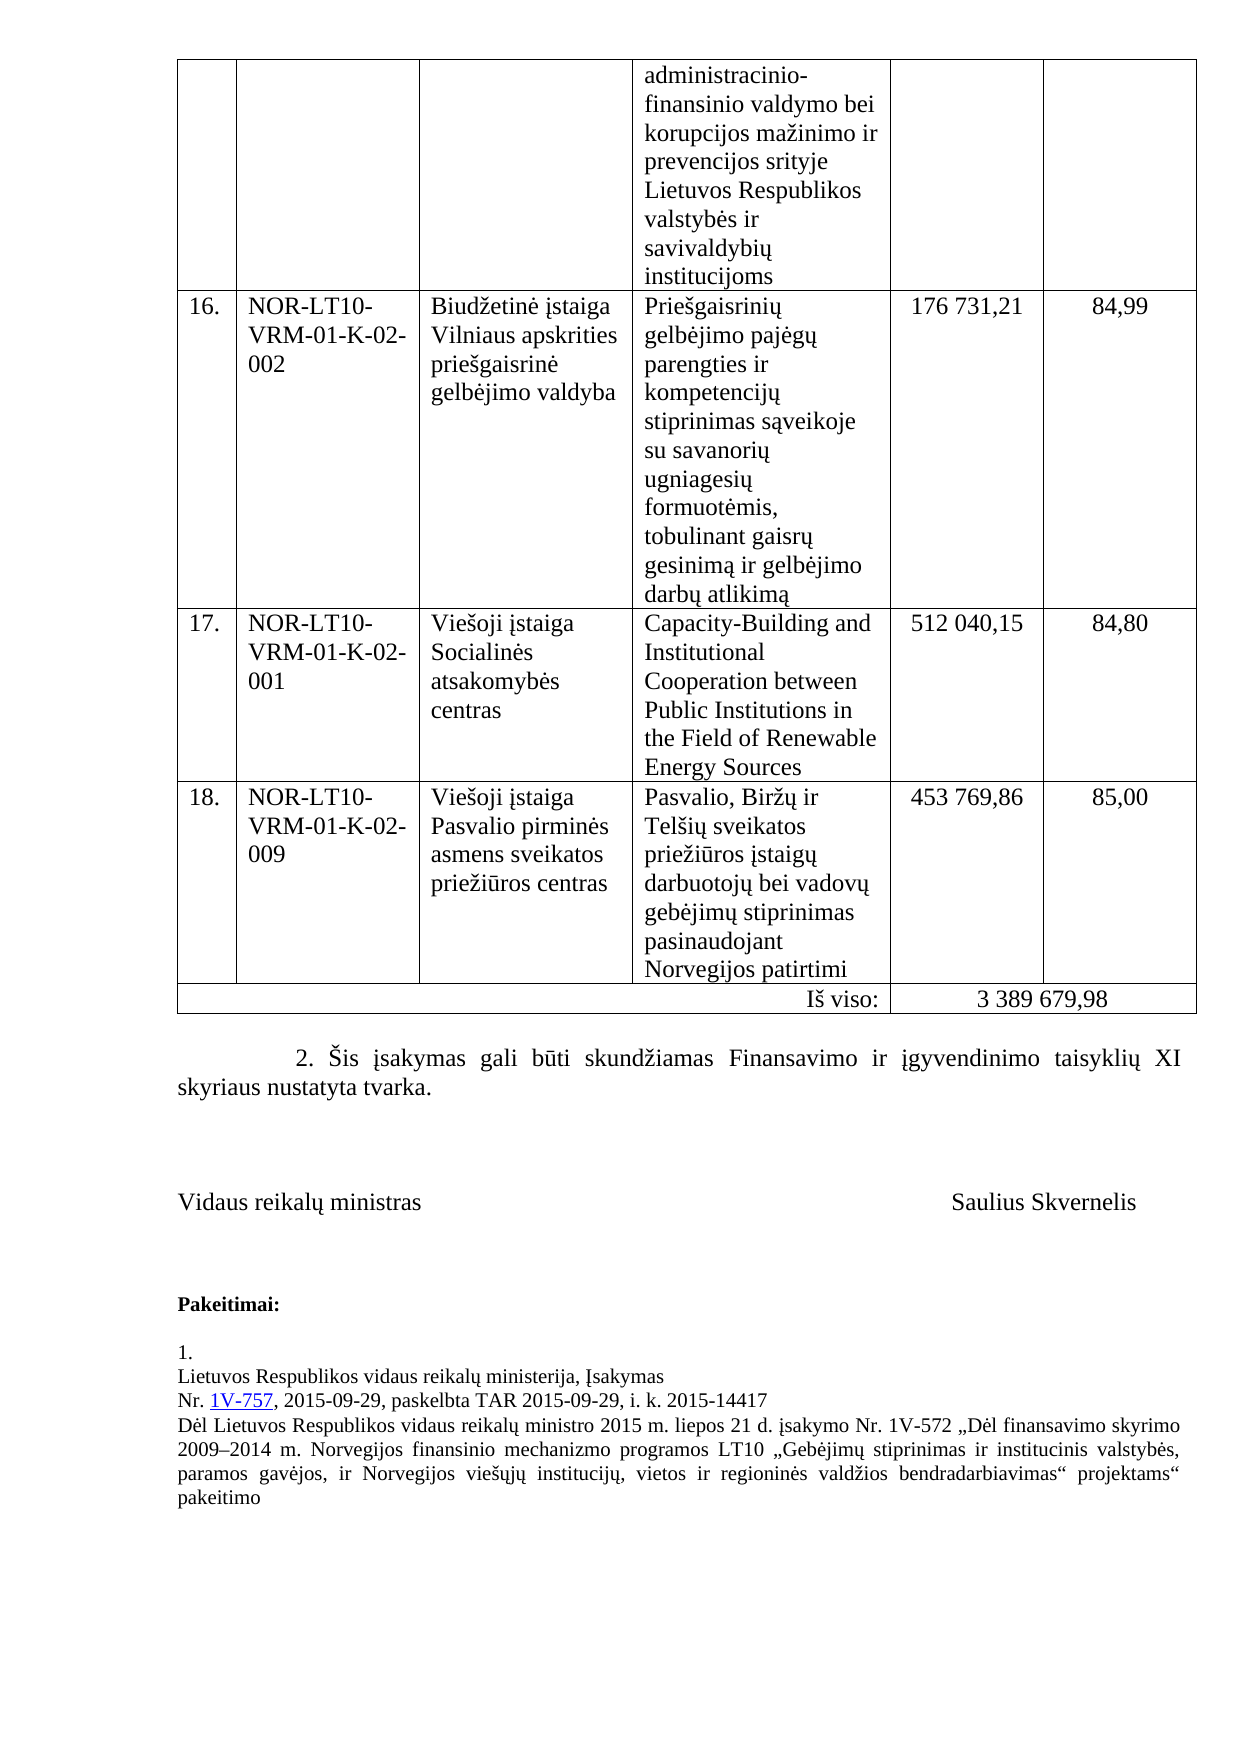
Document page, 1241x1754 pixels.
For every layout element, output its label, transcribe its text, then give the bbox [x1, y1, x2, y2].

table_cell NOR-LT10-VRM-01-K-02-009 [237, 782, 419, 983]
table_cell 18. [178, 782, 236, 983]
table_cell [891, 60, 1043, 290]
table_cell 84,80 [1044, 609, 1196, 781]
table_cell administracinio- finansinio valdymo bei korupcijos mažinimo ir prevencijos srityje Lietuvos Respublikos valstybės ir savivaldybių institucijoms [633, 60, 890, 290]
table_cell 85,00 [1044, 782, 1196, 983]
table_cell [178, 60, 236, 290]
table_cell 453 769,86 [891, 782, 1043, 983]
table_cell Capacity-Building and Institutional Cooperation between Public Institutions in the Field of Renewable Energy Sources [633, 609, 890, 781]
table_cell Viešoji įstaiga Socialinės atsakomybės centras [420, 609, 632, 781]
table_cell [237, 60, 419, 290]
table_cell 16. [178, 291, 236, 607]
text Vidaus reikalų ministras Saulius Skvernelis [177, 1187, 1181, 1215]
text Lietuvos Respublikos vidaus reikalų ministerija, Įsakymas [177, 1364, 1181, 1388]
table_cell NOR-LT10-VRM-01-K-02-002 [237, 291, 419, 607]
table_cell Biudžetinė įstaiga Vilniaus apskrities priešgaisrinė gelbėjimo valdyba [420, 291, 632, 607]
table_cell [420, 60, 632, 290]
table_cell NOR-LT10-VRM-01-K-02-001 [237, 609, 419, 781]
table_cell 17. [178, 609, 236, 781]
table_cell Pasvalio, Biržų ir Telšių sveikatos priežiūros įstaigų darbuotojų bei vadovų gebėjimų stiprinimas pasinaudojant Norvegijos patirtimi [633, 782, 890, 983]
table_cell 3 389 679,98 [891, 984, 1196, 1013]
table_cell Priešgaisrinių gelbėjimo pajėgų parengties ir kompetencijų stiprinimas sąveikoje su savanorių ugniagesių formuotėmis, tobulinant gaisrų gesinimą ir gelbėjimo darbų atlikimą [633, 291, 890, 607]
table_cell [1044, 60, 1196, 290]
text Pakeitimai: [177, 1292, 1181, 1316]
table_cell 176 731,21 [891, 291, 1043, 607]
table_cell Viešoji įstaiga Pasvalio pirminės asmens sveikatos priežiūros centras [420, 782, 632, 983]
text Nr. 1V-757, 2015-09-29, paskelbta TAR 2015-09-29, i. k. 2015-14417 [177, 1388, 1181, 1412]
text 1. [177, 1340, 1181, 1364]
text 2. Šis įsakymas gali būti skundžiamas Finansavimo ir įgyvendinimo taisyklių XI skyriaus nustatyta tvarka. [177, 1043, 1181, 1100]
table_cell Iš viso: [178, 984, 890, 1013]
text Dėl Lietuvos Respublikos vidaus reikalų ministro 2015 m. liepos 21 d. įsakymo Nr. 1V-572 „Dėl finansavimo skyrimo 2009–2014 m. Norvegijos finansinio mechanizmo programos LT10 „Gebėjimų stiprinimas ir institucinis valstybės, paramos gavėjos, ir Norvegijos viešųjų institucijų, vietos ir regioninės valdžios bendradarbiavimas“ projektams“ pakeitimo [177, 1412, 1181, 1509]
table_cell 84,99 [1044, 291, 1196, 607]
table_cell 512 040,15 [891, 609, 1043, 781]
